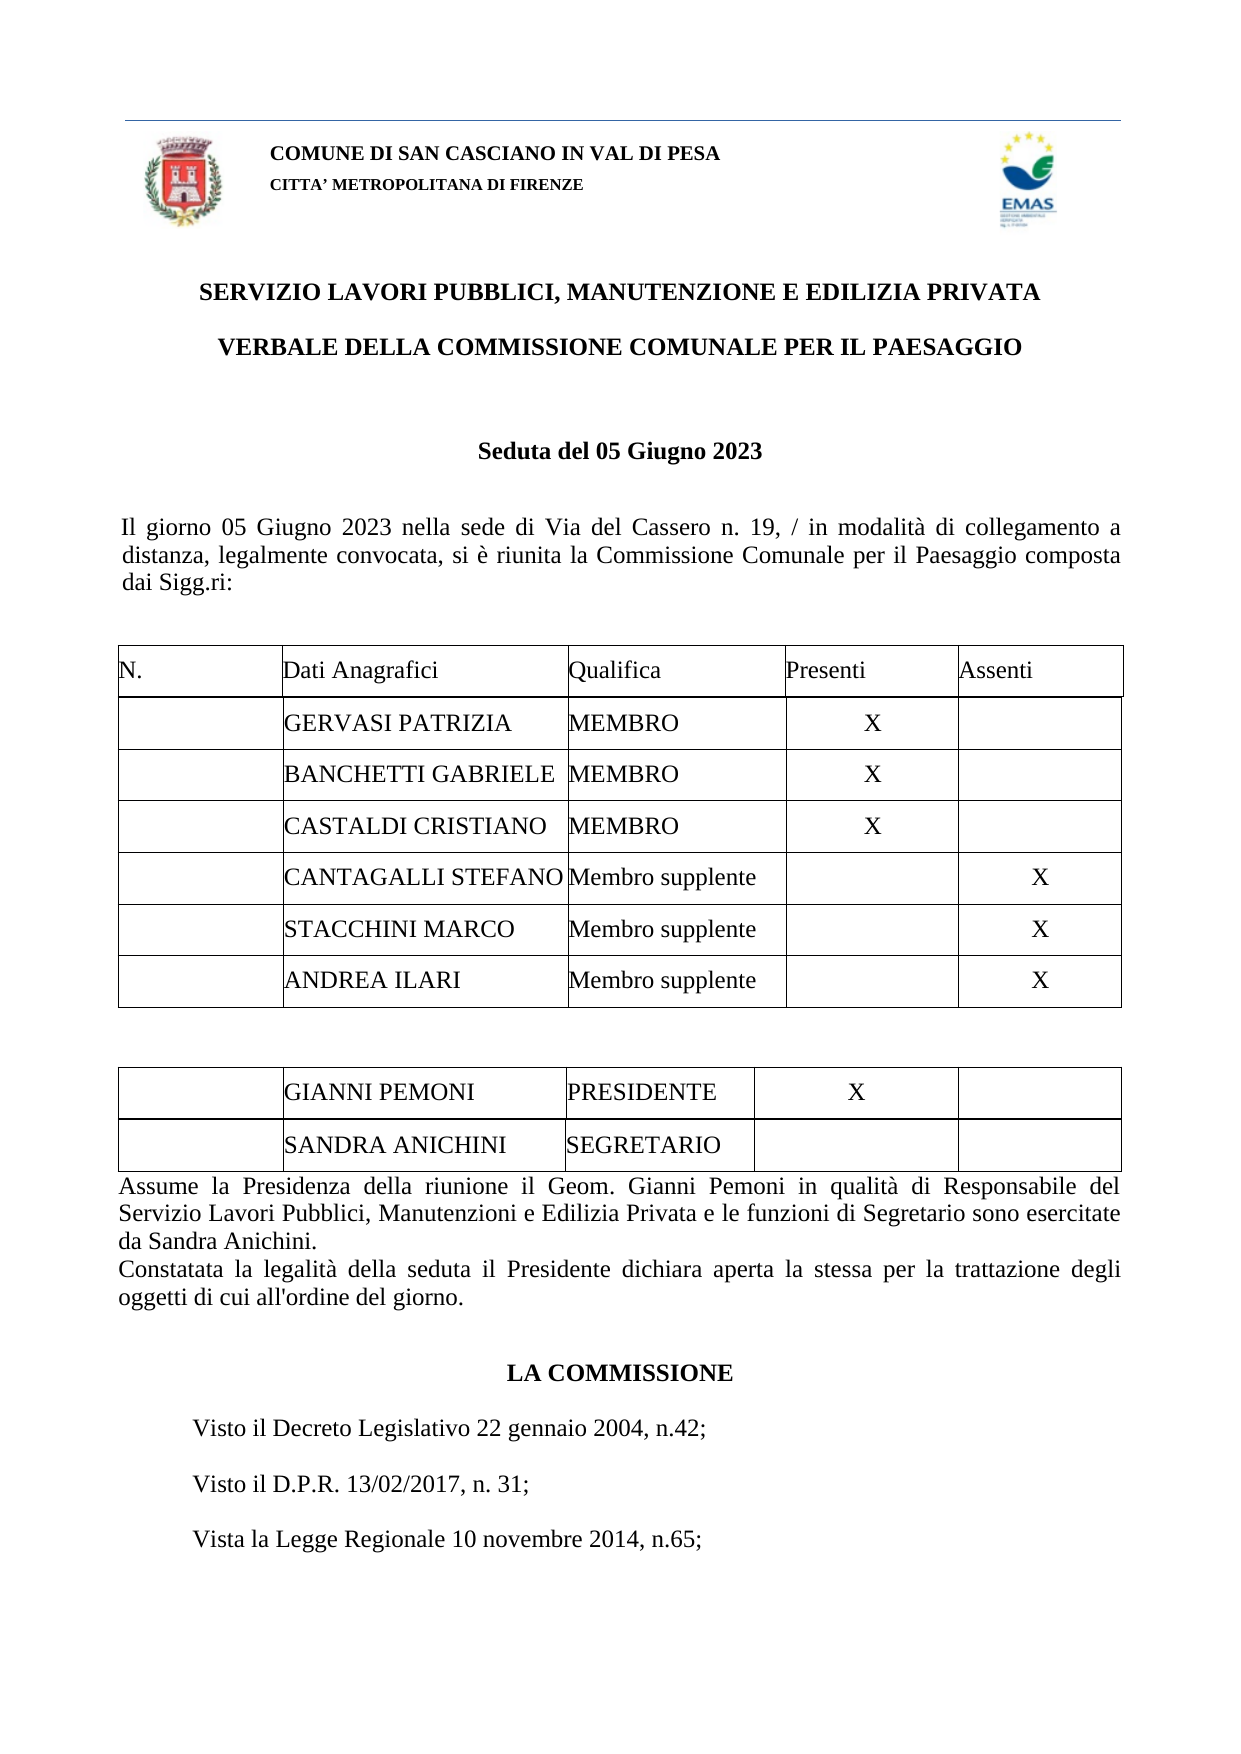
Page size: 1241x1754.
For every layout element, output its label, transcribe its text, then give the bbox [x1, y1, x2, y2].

table_header [959, 1068, 1121, 1118]
table_header [959, 698, 1121, 749]
text Constatata la legalità della seduta il Presidente dichiara aperta la stessa per la trattazione degli oggetti di cui all'ordine del giorno. [118, 1255, 1122, 1310]
table_cell [119, 750, 283, 800]
picture [143, 131, 226, 233]
table_cell Membro supplente [569, 853, 786, 903]
table_header PRESIDENTE [567, 1068, 754, 1118]
text Visto il Decreto Legislativo 22 gennaio 2004, n.42; [118, 1414, 1122, 1442]
table_header Presenti [786, 646, 958, 696]
table_header [755, 1120, 958, 1171]
table_cell BANCHETTI GABRIELE [284, 750, 568, 800]
text Vista la Legge Regionale 10 novembre 2014, n.65; [118, 1525, 1122, 1553]
table_header Qualifica [569, 646, 785, 696]
table_cell X [959, 905, 1121, 955]
table_cell [787, 905, 958, 955]
text Assume la Presidenza della riunione il Geom. Gianni Pemoni in qualità di Responsabile del Servizio Lavori Pubblici, Manutenzioni e Edilizia Privata e le funzioni di Segretario sono esercitate da Sandra Anichini. [118, 1172, 1122, 1255]
table_cell ANDREA ILARI [284, 956, 568, 1007]
text Visto il D.P.R. 13/02/2017, n. 31; [118, 1470, 1122, 1497]
table_cell X [787, 801, 958, 852]
table_cell [959, 750, 1121, 800]
table_header [111, 131, 258, 257]
table_header MEMBRO [569, 698, 786, 749]
table_cell Membro supplente [569, 956, 786, 1007]
table_cell [119, 905, 283, 955]
table_cell STACCHINI MARCO [284, 905, 568, 955]
table_cell [787, 853, 958, 903]
picture [999, 131, 1061, 237]
text Il giorno 05 Giugno 2023 nella sede di Via del Cassero n. 19, / in modalità di collegamento a distanza, legalmente convocata, si è riunita la Commissione Comunale per il Paesaggio composta dai Sigg.ri: [121, 513, 1122, 596]
table_cell Membro supplente [569, 905, 786, 955]
table_header Dati Anagrafici [283, 646, 568, 696]
table_cell MEMBRO [569, 750, 786, 800]
text VERBALE DELLA COMMISSIONE COMUNALE PER IL PAESAGGIO [118, 333, 1122, 361]
table_header GIANNI PEMONI [284, 1068, 566, 1118]
table_cell CANTAGALLI STEFANO [284, 853, 568, 903]
table_header [119, 1120, 283, 1171]
table_header N. [119, 646, 282, 696]
table_cell [119, 956, 283, 1007]
table_header [959, 1120, 1121, 1171]
table_header COMUNE DI SAN CASCIANO IN VAL DI PESA CITTA’ METROPOLITANA DI FIRENZE [258, 131, 988, 257]
table_header SANDRA ANICHINI [284, 1120, 565, 1171]
text LA COMMISSIONE [118, 1359, 1122, 1387]
table_header [119, 1068, 283, 1118]
table_header GERVASI PATRIZIA [284, 698, 568, 749]
table_cell MEMBRO [569, 801, 786, 852]
table_cell [787, 956, 958, 1007]
text Seduta del 05 Giugno 2023 [118, 437, 1122, 465]
table_header [988, 131, 1163, 257]
table_header X [787, 698, 958, 749]
table_cell [119, 853, 283, 903]
table_cell [119, 801, 283, 852]
table_cell X [959, 956, 1121, 1007]
table_header SEGRETARIO [566, 1120, 754, 1171]
table_header [119, 698, 283, 749]
table_cell CASTALDI CRISTIANO [284, 801, 568, 852]
table_cell X [959, 853, 1121, 903]
table_cell [959, 801, 1121, 852]
table_header Assenti [959, 646, 1123, 696]
text SERVIZIO LAVORI PUBBLICI, MANUTENZIONE E EDILIZIA PRIVATA [118, 278, 1122, 305]
table_cell X [787, 750, 958, 800]
table_header X [755, 1068, 958, 1118]
